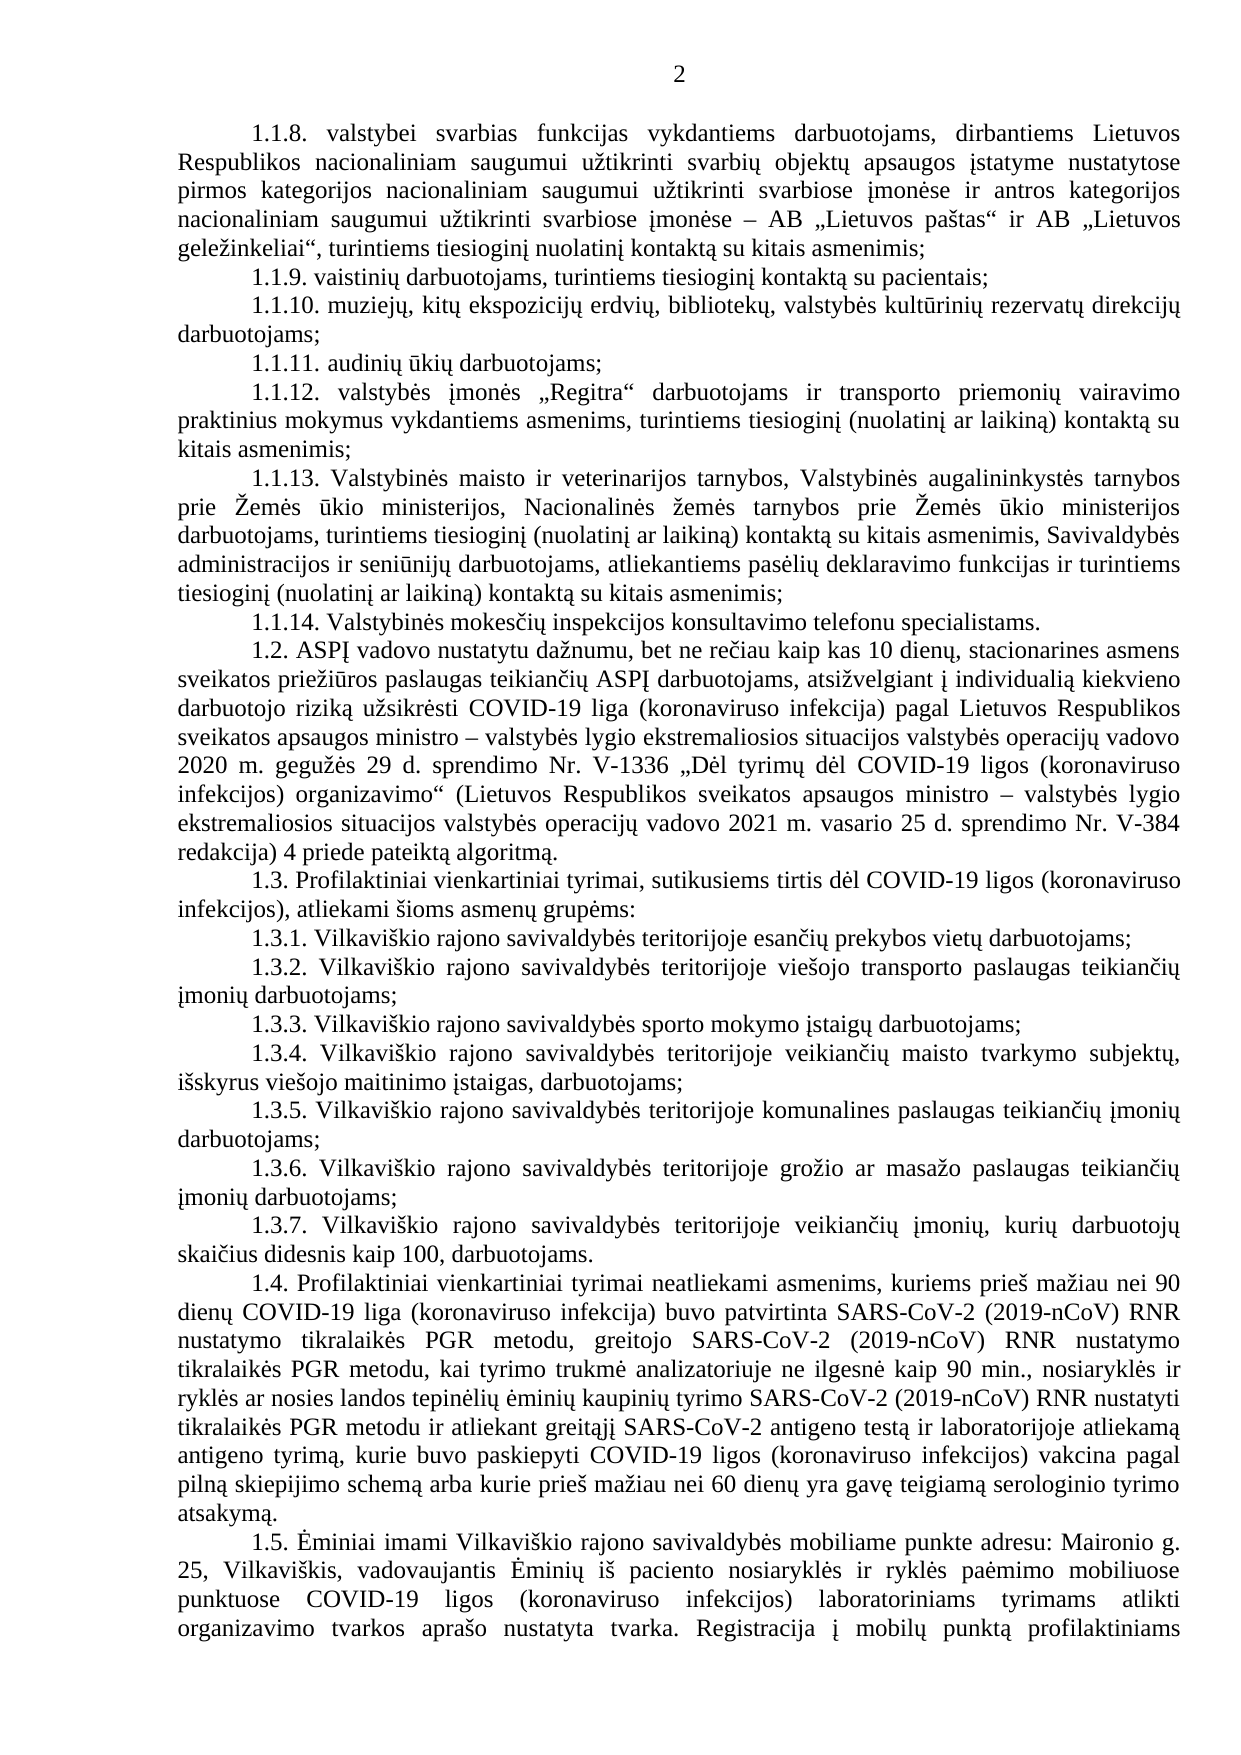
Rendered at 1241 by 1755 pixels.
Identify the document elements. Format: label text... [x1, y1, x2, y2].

text 1.3.7. Vilkaviškio rajono savivaldybės teritorijoje veikiančių įmonių, kurių darbuotojų skaičius didesnis kaip 100, darbuotojams. [177, 1211, 1181, 1268]
text 1.3.2. Vilkaviškio rajono savivaldybės teritorijoje viešojo transporto paslaugas teikiančių įmonių darbuotojams; [177, 952, 1181, 1009]
text 1.3.4. Vilkaviškio rajono savivaldybės teritorijoje veikiančių maisto tvarkymo subjektų, išskyrus viešojo maitinimo įstaigas, darbuotojams; [177, 1038, 1181, 1096]
text 1.3.6. Vilkaviškio rajono savivaldybės teritorijoje grožio ar masažo paslaugas teikiančių įmonių darbuotojams; [177, 1153, 1181, 1211]
text 1.3.5. Vilkaviškio rajono savivaldybės teritorijoje komunalines paslaugas teikiančių įmonių darbuotojams; [177, 1096, 1181, 1153]
text 1.1.10. muziejų, kitų ekspozicijų erdvių, bibliotekų, valstybės kultūrinių rezervatų direkcijų darbuotojams; [177, 291, 1181, 348]
text 1.1.9. vaistinių darbuotojams, turintiems tiesioginį kontaktą su pacientais; [177, 262, 1181, 291]
text 1.2. ASPĮ vadovo nustatytu dažnumu, bet ne rečiau kaip kas 10 dienų, stacionarines asmens sveikatos priežiūros paslaugas teikiančių ASPĮ darbuotojams, atsižvelgiant į individualią kiekvieno darbuotojo riziką užsikrėsti COVID-19 liga (koronaviruso infekcija) pagal Lietuvos Respublikos sveikatos apsaugos ministro – valstybės lygio ekstremaliosios situacijos valstybės operacijų vadovo 2020 m. gegužės 29 d. sprendimo Nr. V-1336 „Dėl tyrimų dėl COVID-19 ligos (koronaviruso infekcijos) organizavimo“ (Lietuvos Respublikos sveikatos apsaugos ministro – valstybės lygio ekstremaliosios situacijos valstybės operacijų vadovo 2021 m. vasario 25 d. sprendimo Nr. V-384 redakcija) 4 priede pateiktą algoritmą. [177, 636, 1181, 866]
text 1.3. Profilaktiniai vienkartiniai tyrimai, sutikusiems tirtis dėl COVID-19 ligos (koronaviruso infekcijos), atliekami šioms asmenų grupėms: [177, 866, 1181, 923]
text 1.5. Ėminiai imami Vilkaviškio rajono savivaldybės mobiliame punkte adresu: Maironio g. 25, Vilkaviškis, vadovaujantis Ėminių iš paciento nosiaryklės ir ryklės paėmimo mobiliuose punktuose COVID-19 ligos (koronaviruso infekcijos) laboratoriniams tyrimams atlikti organizavimo tvarkos aprašo nustatyta tvarka. Registracija į mobilų punktą profilaktiniams [177, 1527, 1181, 1642]
text 1.4. Profilaktiniai vienkartiniai tyrimai neatliekami asmenims, kuriems prieš mažiau nei 90 dienų COVID-19 liga (koronaviruso infekcija) buvo patvirtinta SARS-CoV-2 (2019-nCoV) RNR nustatymo tikralaikės PGR metodu, greitojo SARS-CoV-2 (2019-nCoV) RNR nustatymo tikralaikės PGR metodu, kai tyrimo trukmė analizatoriuje ne ilgesnė kaip 90 min., nosiaryklės ir ryklės ar nosies landos tepinėlių ėminių kaupinių tyrimo SARS-CoV-2 (2019-nCoV) RNR nustatyti tikralaikės PGR metodu ir atliekant greitąjį SARS-CoV-2 antigeno testą ir laboratorijoje atliekamą antigeno tyrimą, kurie buvo paskiepyti COVID-19 ligos (koronaviruso infekcijos) vakcina pagal pilną skiepijimo schemą arba kurie prieš mažiau nei 60 dienų yra gavę teigiamą serologinio tyrimo atsakymą. [177, 1268, 1181, 1527]
text 1.1.12. valstybės įmonės „Regitra“ darbuotojams ir transporto priemonių vairavimo praktinius mokymus vykdantiems asmenims, turintiems tiesioginį (nuolatinį ar laikiną) kontaktą su kitais asmenimis; [177, 377, 1181, 463]
text 1.1.8. valstybei svarbias funkcijas vykdantiems darbuotojams, dirbantiems Lietuvos Respublikos nacionaliniam saugumui užtikrinti svarbių objektų apsaugos įstatyme nustatytose pirmos kategorijos nacionaliniam saugumui užtikrinti svarbiose įmonėse ir antros kategorijos nacionaliniam saugumui užtikrinti svarbiose įmonėse – AB „Lietuvos paštas“ ir AB „Lietuvos geležinkeliai“, turintiems tiesioginį nuolatinį kontaktą su kitais asmenimis; [177, 118, 1181, 262]
text 1.3.3. Vilkaviškio rajono savivaldybės sporto mokymo įstaigų darbuotojams; [177, 1009, 1181, 1038]
text 1.1.11. audinių ūkių darbuotojams; [177, 348, 1181, 377]
text 1.1.14. Valstybinės mokesčių inspekcijos konsultavimo telefonu specialistams. [177, 607, 1181, 636]
text 1.3.1. Vilkaviškio rajono savivaldybės teritorijoje esančių prekybos vietų darbuotojams; [177, 923, 1181, 952]
text 1.1.13. Valstybinės maisto ir veterinarijos tarnybos, Valstybinės augalininkystės tarnybos prie Žemės ūkio ministerijos, Nacionalinės žemės tarnybos prie Žemės ūkio ministerijos darbuotojams, turintiems tiesioginį (nuolatinį ar laikiną) kontaktą su kitais asmenimis, Savivaldybės administracijos ir seniūnijų darbuotojams, atliekantiems pasėlių deklaravimo funkcijas ir turintiems tiesioginį (nuolatinį ar laikiną) kontaktą su kitais asmenimis; [177, 463, 1181, 607]
